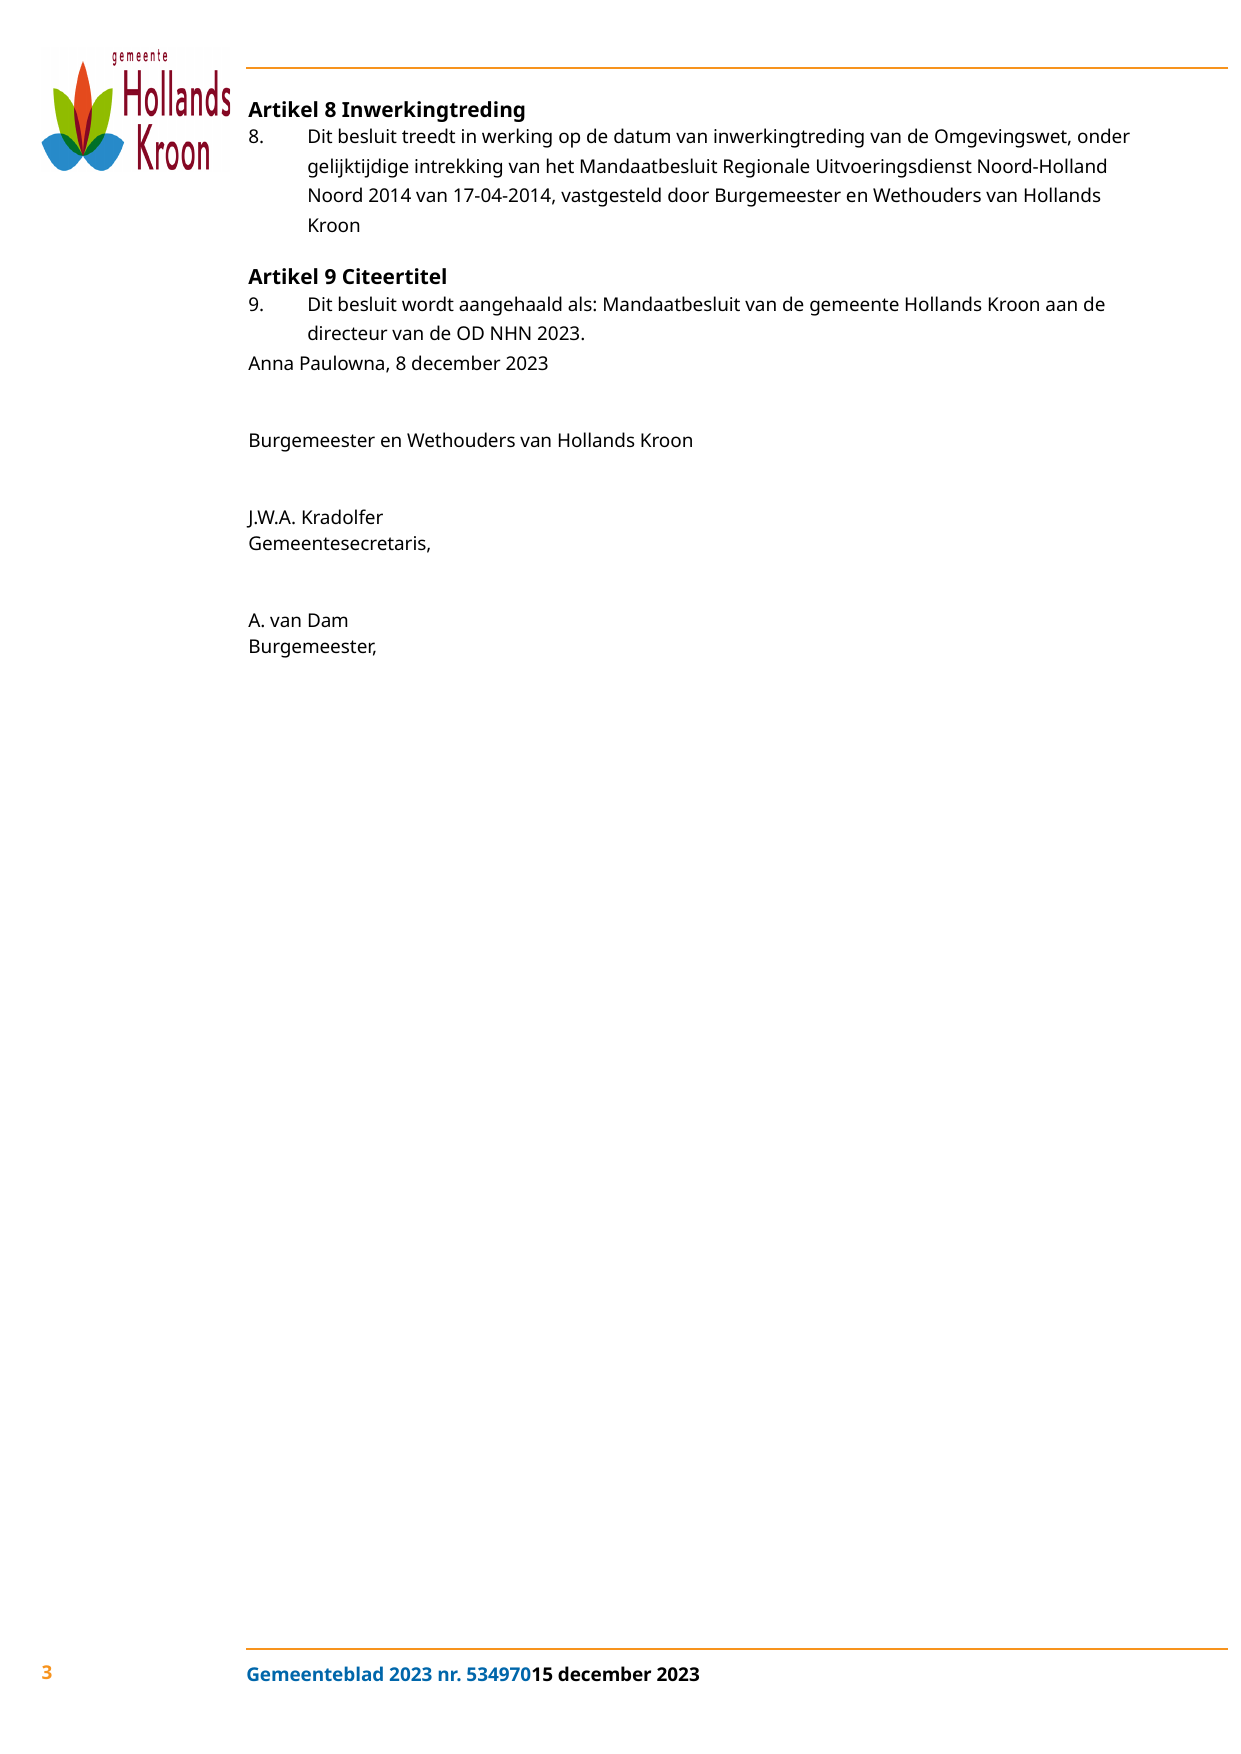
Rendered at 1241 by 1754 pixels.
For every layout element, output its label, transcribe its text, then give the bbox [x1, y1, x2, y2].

text Burgemeester en Wethouders van Hollands Kroon [248, 427, 1152, 453]
text J.W.A. Kradolfer [248, 504, 1152, 530]
text Burgemeester, [248, 633, 1152, 659]
text Artikel 8 Inwerkingtreding [248, 95, 1152, 123]
picture [41, 47, 231, 172]
text Gemeentesecretaris, [248, 530, 1152, 556]
list Dit besluit wordt aangehaald als: Mandaatbesluit van de gemeente Hollands Kroon aan de directeur van de OD NHN 2023. [248, 291, 1152, 346]
list Dit besluit treedt in werking op de datum van inwerkingtreding van de Omgevingswet, onder gelijktijdige intrekking van het Mandaatbesluit Regionale Uitvoeringsdienst Noord-Holland Noord 2014 van 17-04-2014, vastgesteld door Burgemeester en Wethouders van Hollands Kroon [248, 123, 1152, 238]
text A. van Dam [248, 607, 1152, 633]
text Anna Paulowna, 8 december 2023 [248, 350, 1152, 376]
text Artikel 9 Citeertitel [248, 262, 1152, 291]
